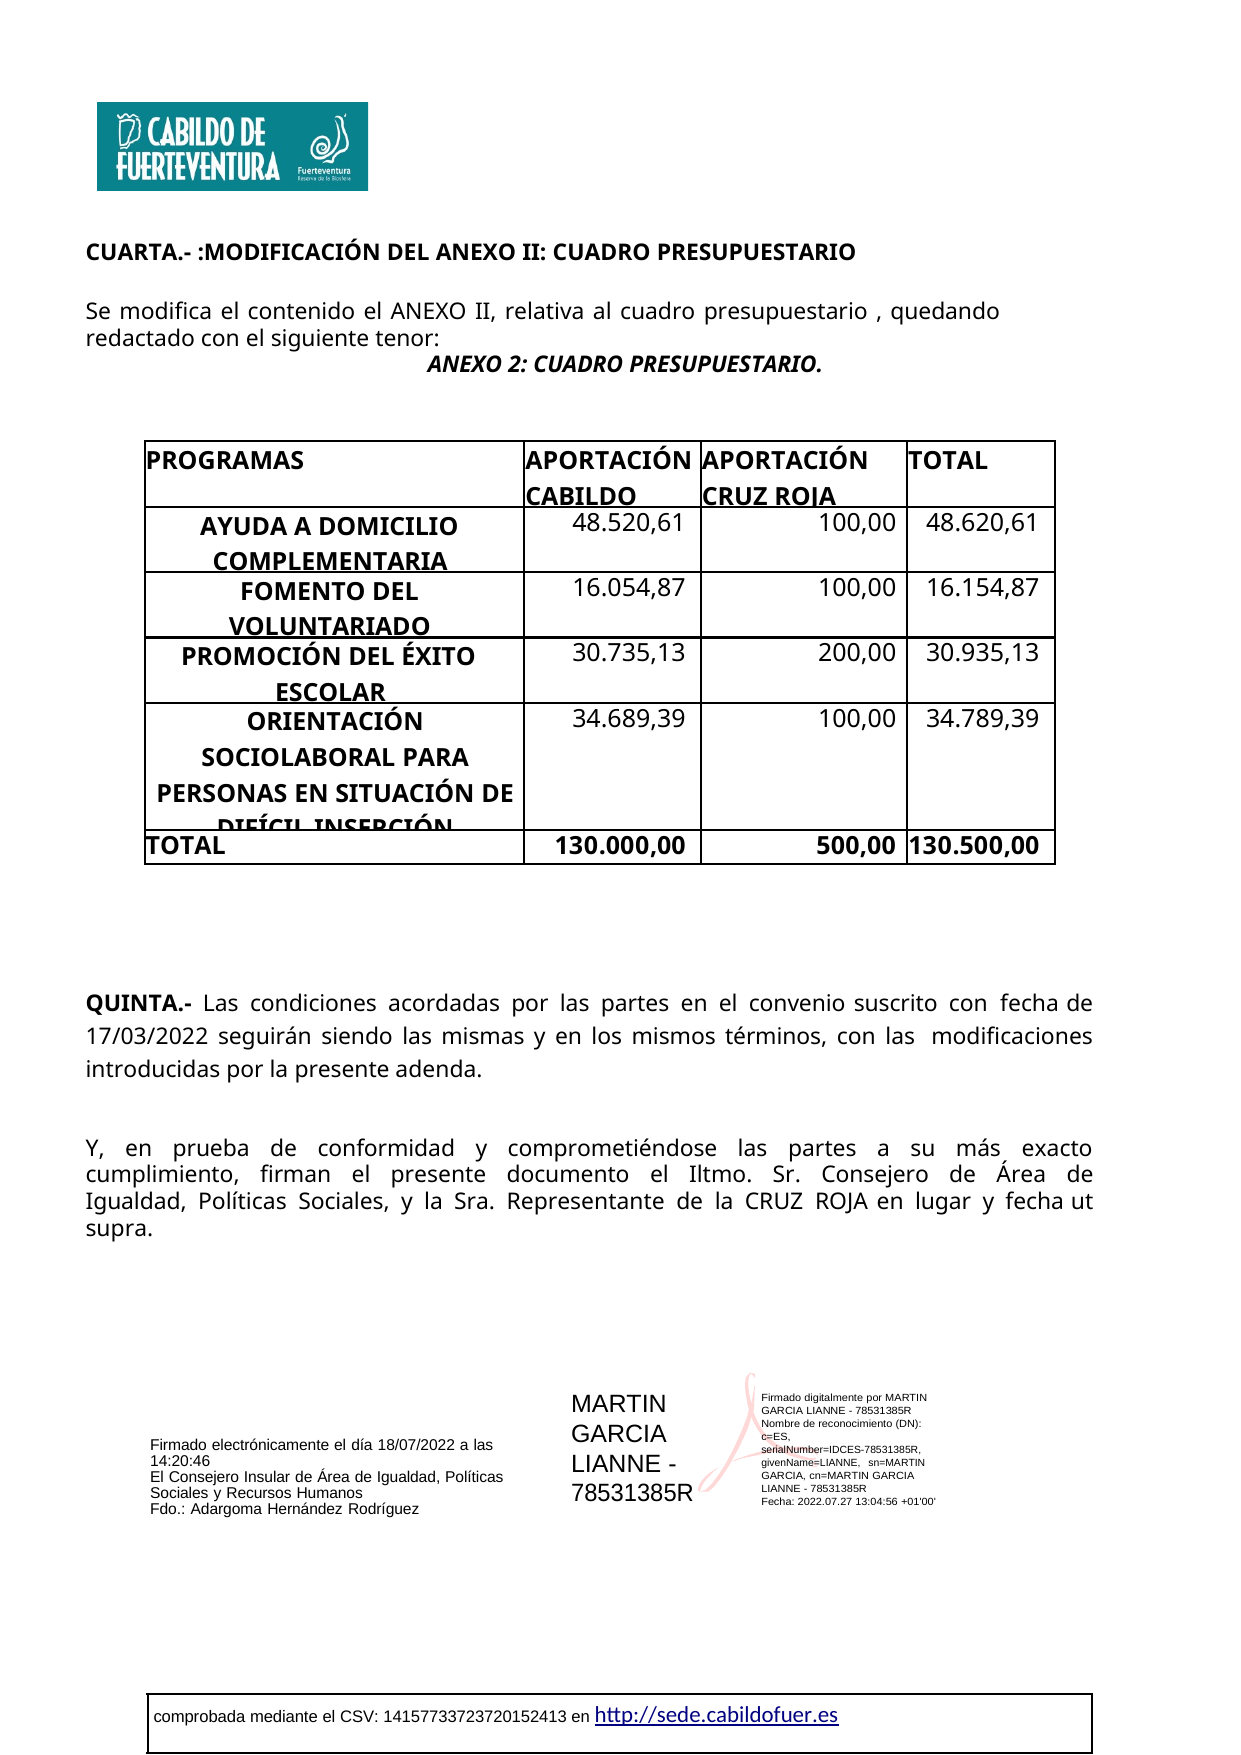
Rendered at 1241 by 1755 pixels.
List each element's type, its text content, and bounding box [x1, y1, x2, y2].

text serialNumber=IDCES-78531385R, givenName=LIANNE, sn=MARTIN GARCIA, cn=MARTIN GARCIA LIANNE - 78531385R [761, 1443, 946, 1494]
text QUINTA.- Las condiciones acordadas por las partes en el convenio suscrito con fecha de 17/03/2022 seguirán siendo las mismas y en los mismos términos, con las modificaciones introducidas por la presente adenda. [85, 987, 1093, 1084]
table_cell 100,00 [702, 573, 906, 636]
table_cell 130.000,00 [525, 831, 700, 863]
table_cell 34.789,39 [908, 704, 1054, 829]
table_header APORTACIÓN CRUZ ROJA [702, 442, 906, 506]
table_cell 16.054,87 [525, 573, 700, 636]
text Y, en prueba de conformidad y comprometiéndose las partes a su más exacto cumplimiento, firman el presente documento el Iltmo. Sr. Consejero de Área de Igualdad, Políticas Sociales, y la Sra. Representante de la CRUZ ROJA en lugar y fecha ut supra. [85, 1135, 1093, 1241]
text Firmado digitalmente por MARTIN GARCIA LIANNE - 78531385R [761, 1392, 946, 1417]
text CUARTA.- :MODIFICACIÓN DEL ANEXO II: CUADRO PRESUPUESTARIO [85, 236, 1107, 267]
table_cell 48.620,61 [908, 508, 1054, 571]
table_cell 100,00 [702, 704, 906, 829]
table_header APORTACIÓN CABILDO [525, 442, 700, 506]
table_cell 30.735,13 [525, 639, 700, 702]
table_cell FOMENTO DEL VOLUNTARIADO [146, 573, 523, 636]
table_cell 100,00 [702, 508, 906, 571]
table_cell 500,00 [702, 831, 906, 863]
table_cell ORIENTACIÓN SOCIOLABORAL PARA PERSONAS EN SITUACIÓN DE DIFÍCIL INSERCIÓN [146, 704, 523, 829]
text Nombre de reconocimiento (DN): c=ES, [761, 1418, 946, 1443]
table_cell 30.935,13 [908, 639, 1054, 702]
table_cell 200,00 [702, 639, 906, 702]
text Fdo.: Adargoma Hernández Rodríguez [150, 1501, 507, 1517]
table_cell 16.154,87 [908, 573, 1054, 636]
text Fecha: 2022.07.27 13:04:56 +01'00' [761, 1495, 1107, 1507]
text Se modifica el contenido el ANEXO II, relativa al cuadro presupuestario , quedando redactado con el siguiente tenor: [85, 298, 1096, 352]
table_cell 48.520,61 [525, 508, 700, 571]
table_cell 34.689,39 [525, 704, 700, 829]
text MARTIN GARCIA LIANNE - 78531385R [571, 1389, 699, 1507]
table_header TOTAL [908, 442, 1054, 506]
text ANEXO 2: CUADRO PRESUPUESTARIO. [428, 352, 1107, 378]
table_cell 130.500,00 [908, 831, 1054, 863]
text Firmado electrónicamente el día 18/07/2022 a las 14:20:46 [150, 1438, 497, 1470]
table_cell TOTAL [146, 831, 523, 863]
table_cell AYUDA A DOMICILIO COMPLEMENTARIA [146, 508, 523, 571]
table_cell PROMOCIÓN DEL ÉXITO ESCOLAR [146, 639, 523, 702]
table_header PROGRAMAS [146, 442, 523, 506]
text El Consejero Insular de Área de Igualdad, Políticas Sociales y Recursos Humanos [150, 1470, 507, 1501]
